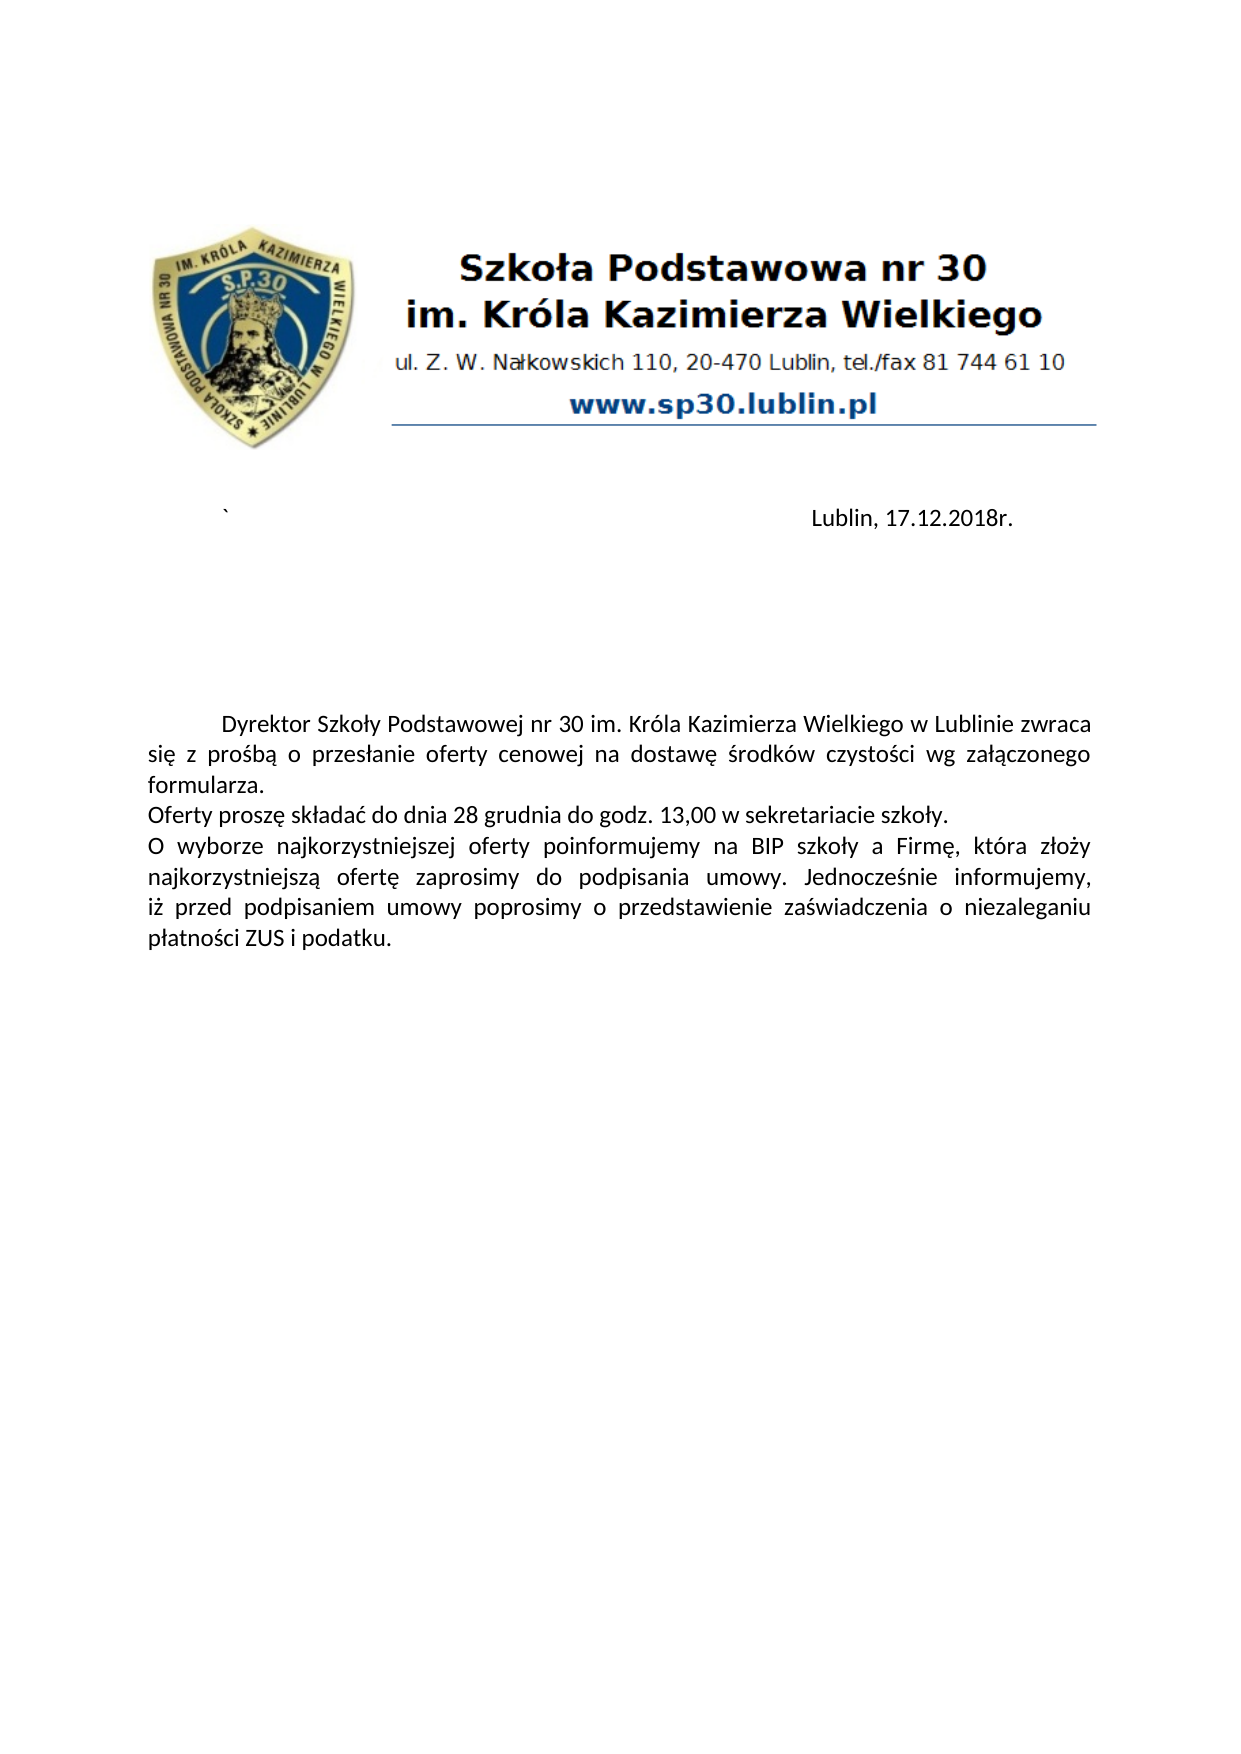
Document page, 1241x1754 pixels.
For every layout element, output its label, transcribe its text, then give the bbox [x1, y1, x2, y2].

text O wyborze najkorzystniejszej oferty poinformujemy na BIP szkoły a Firmę, która złoży najkorzystniejszą ofertę zaprosimy do podpisania umowy. Jednocześnie informujemy, iż przed podpisaniem umowy poprosimy o przedstawienie zaświadczenia o niezaleganiu płatności ZUS i podatku. [148, 830, 1092, 952]
text ` Lublin, 17.12.2018r. [148, 502, 1092, 533]
text Dyrektor Szkoły Podstawowej nr 30 im. Króla Kazimierza Wielkiego w Lublinie zwraca się z prośbą o przesłanie oferty cenowej na dostawę środków czystości wg załączonego formularza. [148, 708, 1092, 800]
text Oferty proszę składać do dnia 28 grudnia do godz. 13,00 w sekretariacie szkoły. [148, 800, 1092, 830]
picture [147, 224, 1147, 450]
